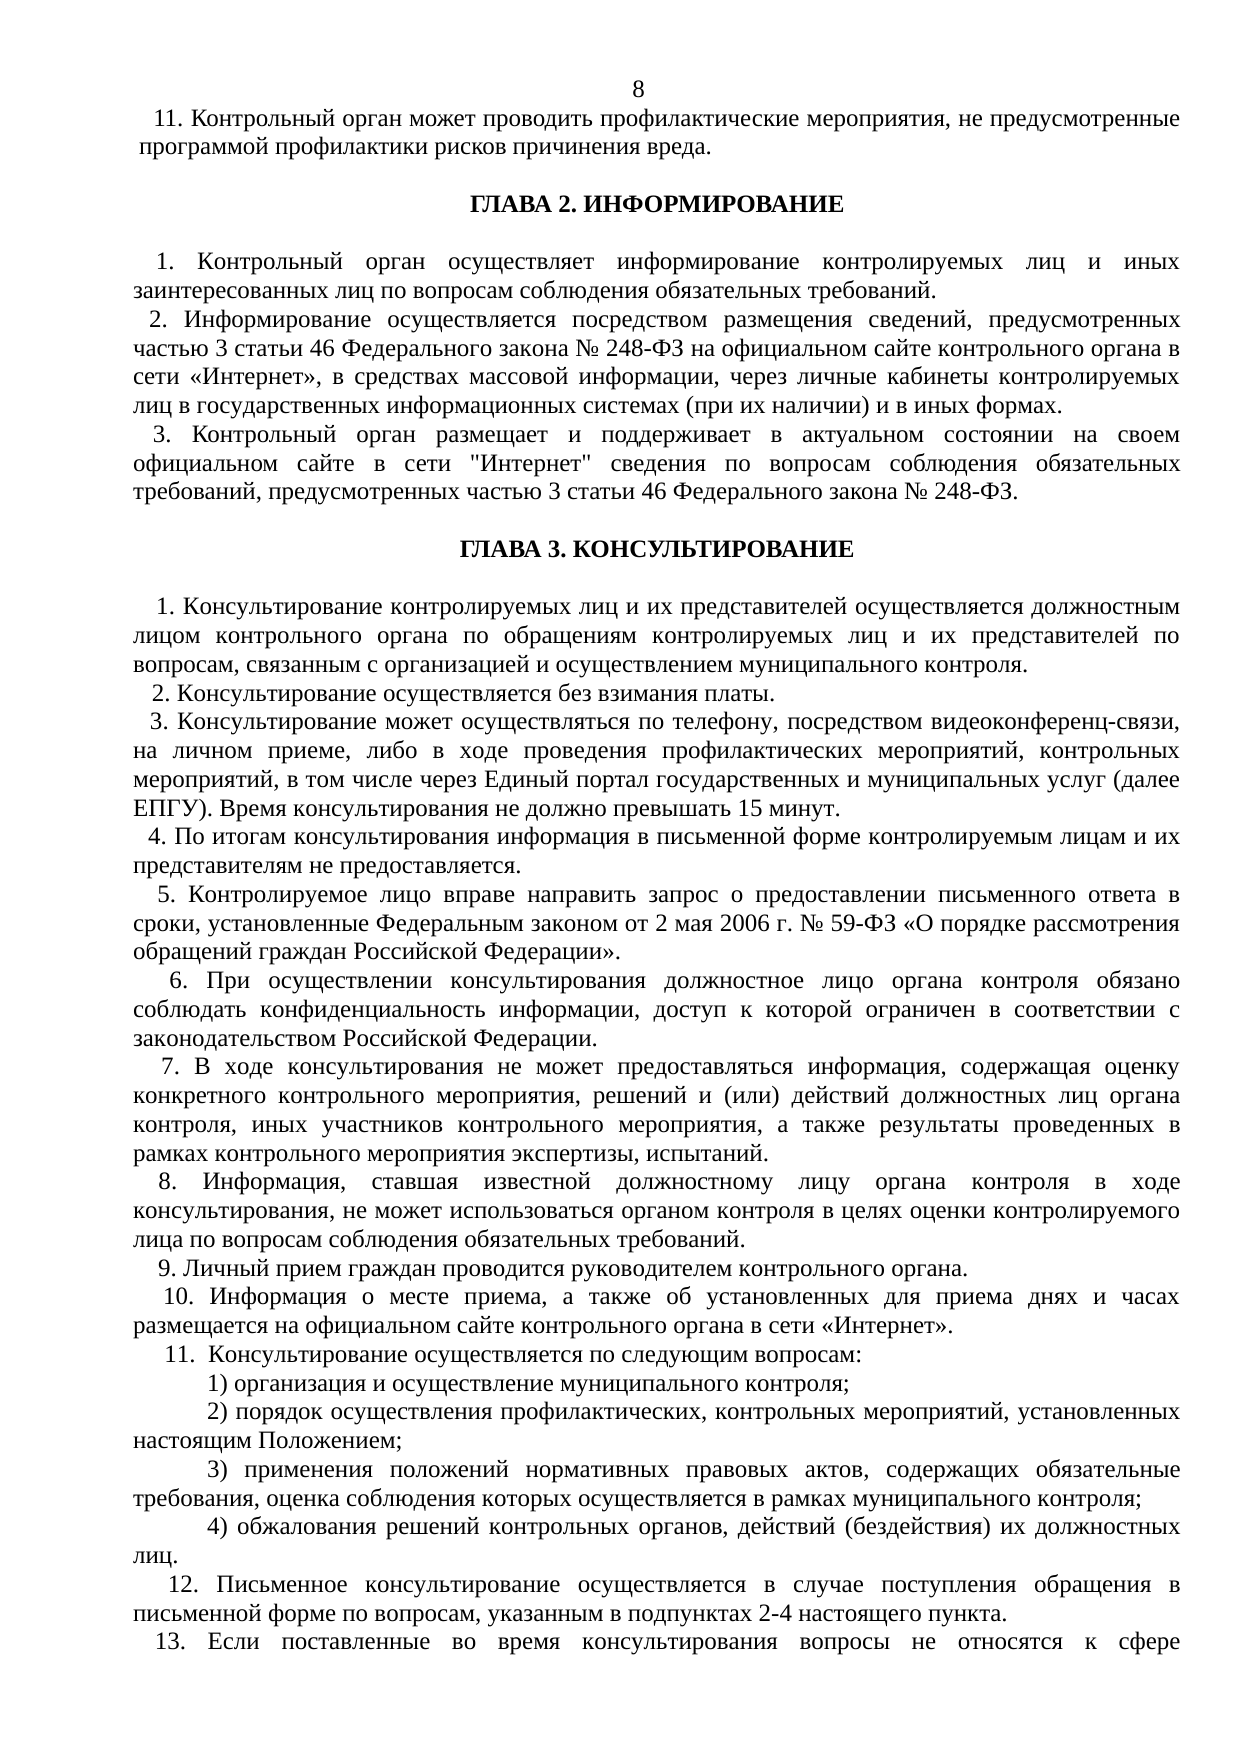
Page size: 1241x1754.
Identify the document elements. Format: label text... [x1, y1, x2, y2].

text 4. По итогам консультирования информация в письменной форме контролируемым лицам и их представителям не предоставляется. [133, 821, 1181, 879]
text 3) применения положений нормативных правовых актов, содержащих обязательные требования, оценка соблюдения которых осуществляется в рамках муниципального контроля; [133, 1454, 1181, 1511]
text 1. Консультирование контролируемых лиц и их представителей осуществляется должностным лицом контрольного органа по обращениям контролируемых лиц и их представителей по вопросам, связанным с организацией и осуществлением муниципального контроля. [133, 591, 1181, 678]
text 9. Личный прием граждан проводится руководителем контрольного органа. [133, 1253, 1181, 1281]
text 6. При осуществлении консультирования должностное лицо органа контроля обязано соблюдать конфиденциальность информации, доступ к которой ограничен в соответствии с законодательством Российской Федерации. [133, 965, 1181, 1051]
text 11. Контрольный орган может проводить профилактические мероприятия, не предусмотренные программой профилактики рисков причинения вреда. [139, 103, 1181, 160]
text 3. Контрольный орган размещает и поддерживает в актуальном состоянии на своем официальном сайте в сети "Интернет" сведения по вопросам соблюдения обязательных требований, предусмотренных частью 3 статьи 46 Федерального закона № 248-ФЗ. [133, 419, 1181, 505]
text 4) обжалования решений контрольных органов, действий (бездействия) их должностных лиц. [133, 1511, 1181, 1569]
text 12. Письменное консультирование осуществляется в случае поступления обращения в письменной форме по вопросам, указанным в подпунктах 2-4 настоящего пункта. [133, 1569, 1181, 1626]
text 2. Консультирование осуществляется без взимания платы. [133, 678, 1181, 706]
text 1) организация и осуществление муниципального контроля; [133, 1368, 1181, 1396]
text ГЛАВА 2. ИНФОРМИРОВАНИЕ [133, 189, 1181, 218]
text 1. Контрольный орган осуществляет информирование контролируемых лиц и иных заинтересованных лиц по вопросам соблюдения обязательных требований. [133, 246, 1181, 304]
text 3. Консультирование может осуществляться по телефону, посредством видеоконференц-связи, на личном приеме, либо в ходе проведения профилактических мероприятий, контрольных мероприятий, в том числе через Единый портал государственных и муниципальных услуг (далее ЕПГУ). Время консультирования не должно превышать 15 минут. [133, 706, 1181, 821]
text ГЛАВА 3. КОНСУЛЬТИРОВАНИЕ [133, 534, 1181, 563]
text 10. Информация о месте приема, а также об установленных для приема днях и часах размещается на официальном сайте контрольного органа в сети «Интернет». [133, 1281, 1181, 1339]
text 13. Если поставленные во время консультирования вопросы не относятся к сфере [133, 1626, 1181, 1655]
text 5. Контролируемое лицо вправе направить запрос о предоставлении письменного ответа в сроки, установленные Федеральным законом от 2 мая 2006 г. № 59-ФЗ «О порядке рассмотрения обращений граждан Российской Федерации». [133, 879, 1181, 965]
text 2) порядок осуществления профилактических, контрольных мероприятий, установленных настоящим Положением; [133, 1396, 1181, 1454]
text 2. Информирование осуществляется посредством размещения сведений, предусмотренных частью 3 статьи 46 Федерального закона № 248-ФЗ на официальном сайте контрольного органа в сети «Интернет», в средствах массовой информации, через личные кабинеты контролируемых лиц в государственных информационных системах (при их наличии) и в иных формах. [133, 304, 1181, 419]
text 7. В ходе консультирования не может предоставляться информация, содержащая оценку конкретного контрольного мероприятия, решений и (или) действий должностных лиц органа контроля, иных участников контрольного мероприятия, а также результаты проведенных в рамках контрольного мероприятия экспертизы, испытаний. [133, 1051, 1181, 1166]
text 8. Информация, ставшая известной должностному лицу органа контроля в ходе консультирования, не может использоваться органом контроля в целях оценки контролируемого лица по вопросам соблюдения обязательных требований. [133, 1166, 1181, 1253]
text 11. Консультирование осуществляется по следующим вопросам: [133, 1339, 1181, 1368]
